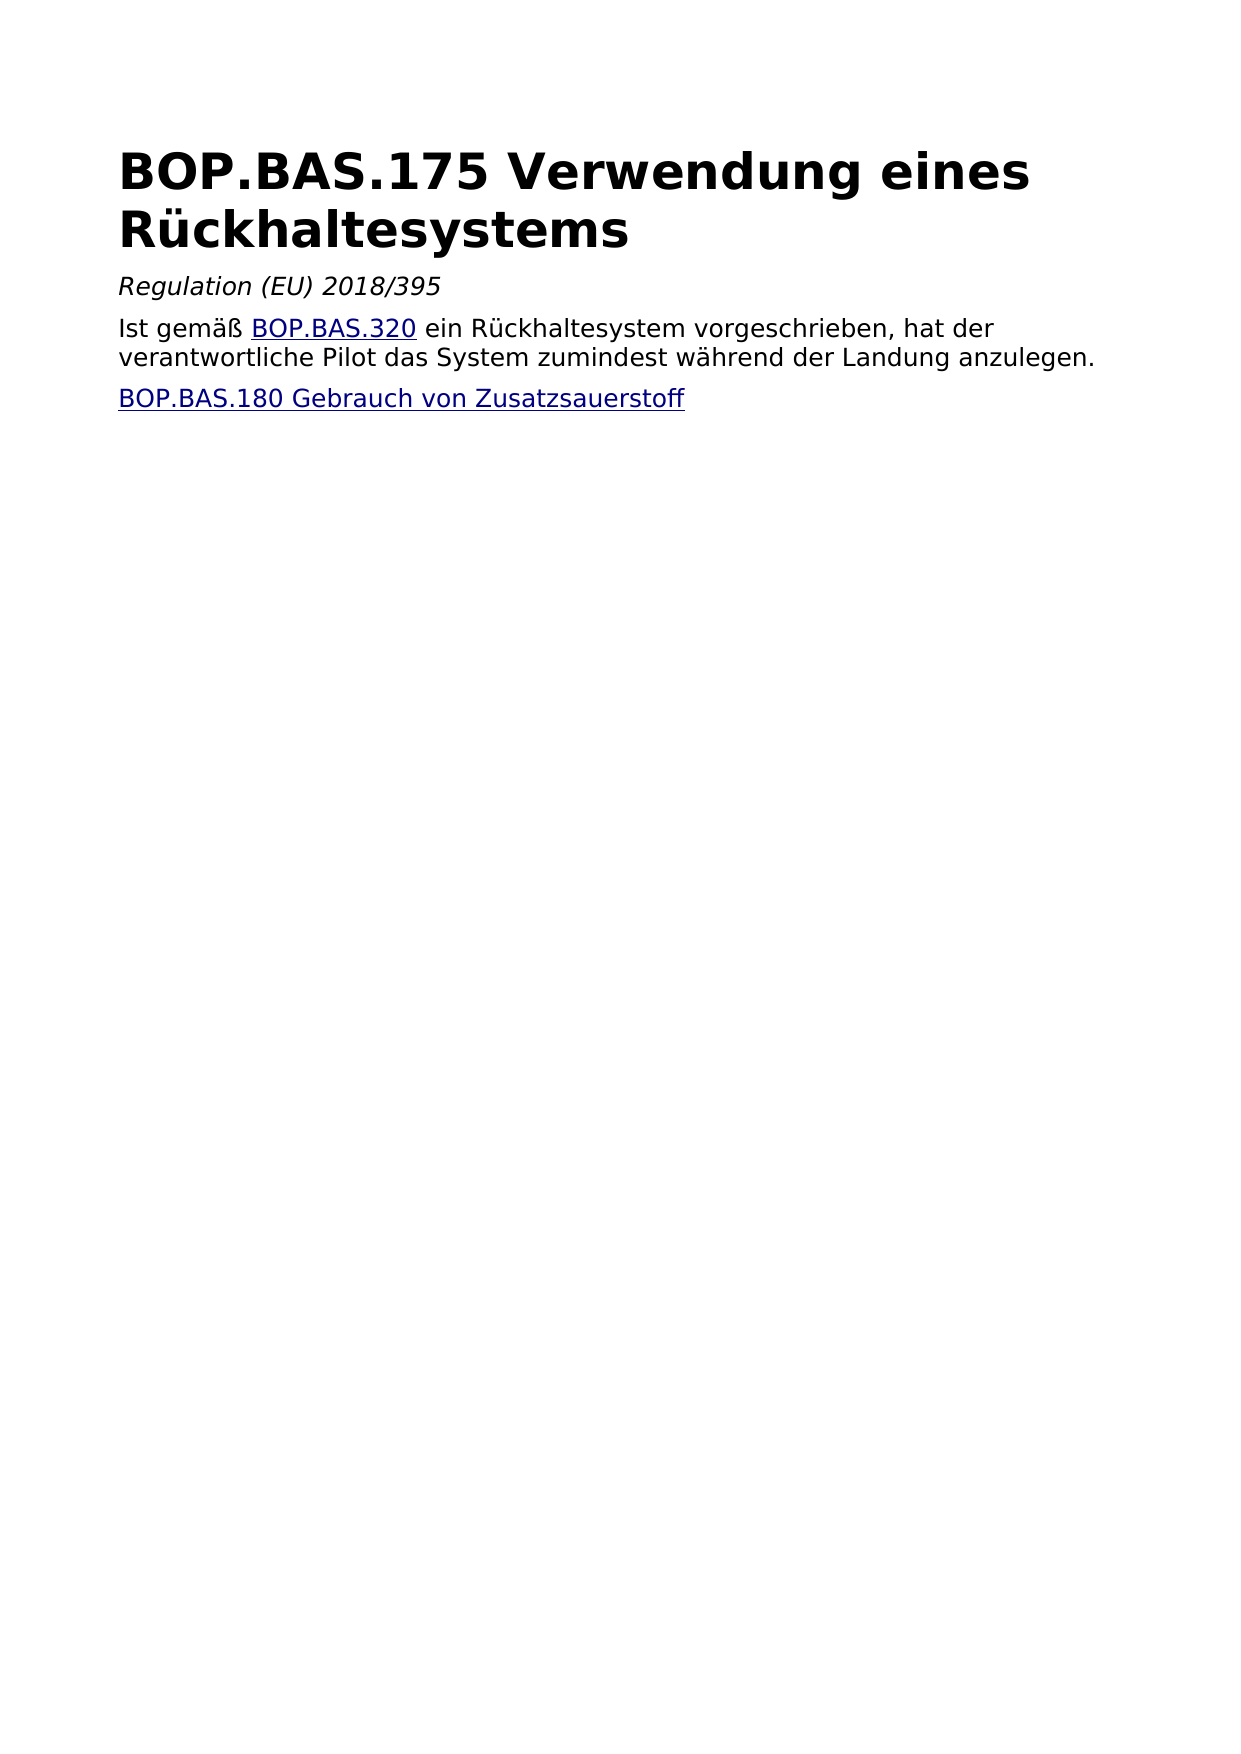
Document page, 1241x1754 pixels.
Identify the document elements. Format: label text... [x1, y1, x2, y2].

subtitle BOP.BAS.175 Verwendung eines Rückhaltesystems [118, 143, 1122, 259]
text BOP.BAS.180 Gebrauch von Zusatzsauerstoff [118, 384, 1122, 414]
text Ist gemäß BOP.BAS.320 ein Rückhaltesystem vorgeschrieben, hat der verantwortliche Pilot das System zumindest während der Landung anzulegen. [118, 314, 1122, 372]
text Regulation (EU) 2018/395 [118, 272, 1122, 301]
